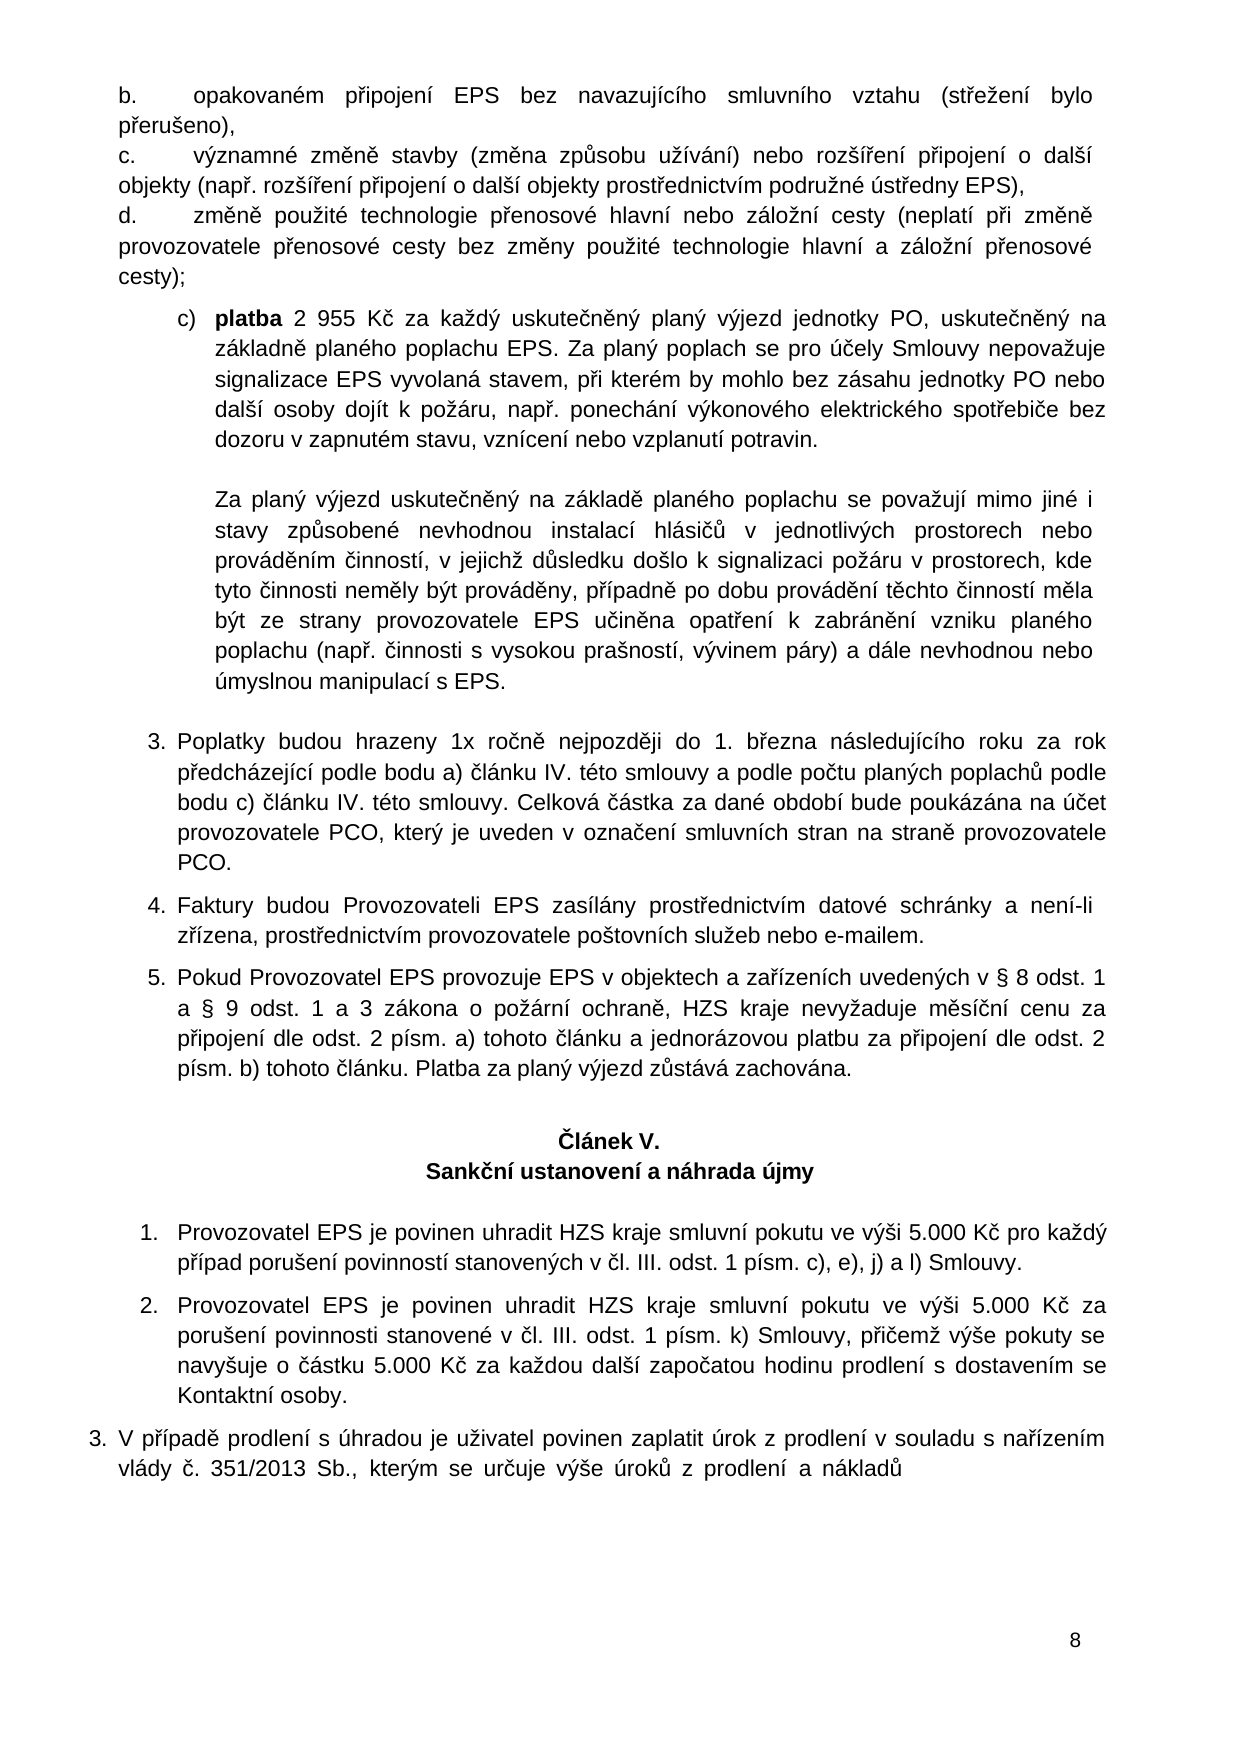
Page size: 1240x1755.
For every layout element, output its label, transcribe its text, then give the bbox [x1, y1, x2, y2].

list opakovaném připojení EPS bez navazujícího smluvního vztahu (střežení bylo přerušeno), [118, 82, 1093, 138]
list V případě prodlení s úhradou je uživatel povinen zaplatit úrok z prodlení v souladu s nařízením vlády č. 351/2013 Sb., kterým se určuje výše úroků z prodlení a nákladů [88, 1425, 1107, 1482]
list platba 2 955 Kč za každý uskutečněný planý výjezd jednotky PO, uskutečněný na základně planého poplachu EPS. Za planý poplach se pro účely Smlouvy nepovažuje signalizace EPS vyvolaná stavem, při kterém by mohlo bez zásahu jednotky PO nebo další osoby dojít k požáru, např. ponechání výkonového elektrického spotřebiče bez dozoru v zapnutém stavu, vznícení nebo vzplanutí potravin. [177, 305, 1107, 452]
list změně použité technologie přenosové hlavní nebo záložní cesty (neplatí při změně provozovatele přenosové cesty bez změny použité technologie hlavní a záložní přenosové cesty); [118, 202, 1093, 289]
subtitle Článek V. [118, 1128, 1100, 1154]
text Sankční ustanovení a náhrada újmy [133, 1158, 1107, 1184]
list Provozovatel EPS je povinen uhradit HZS kraje smluvní pokutu ve výši 5.000 Kč za porušení povinnosti stanovené v čl. III. odst. 1 písm. k) Smlouvy, přičemž výše pokuty se navyšuje o částku 5.000 Kč za každou další započatou hodinu prodlení s dostavením se Kontaktní osoby. [139, 1292, 1107, 1409]
text Za planý výjezd uskutečněný na základě planého poplachu se považují mimo jiné i stavy způsobené nevhodnou instalací hlásičů v jednotlivých prostorech nebo prováděním činností, v jejichž důsledku došlo k signalizaci požáru v prostorech, kde tyto činnosti neměly být prováděny, případně po dobu provádění těchto činností měla být ze strany provozovatele EPS učiněna opatření k zabránění vzniku planého poplachu (např. činnosti s vysokou prašností, vývinem páry) a dále nevhodnou nebo úmyslnou manipulací s EPS. [214, 486, 1093, 694]
list významné změně stavby (změna způsobu užívání) nebo rozšíření připojení o další objekty (např. rozšíření připojení o další objekty prostřednictvím podružné ústředny EPS), [118, 142, 1093, 199]
list Faktury budou Provozovateli EPS zasílány prostřednictvím datové schránky a není-li zřízena, prostřednictvím provozovatele poštovních služeb nebo e-mailem. [147, 892, 1093, 948]
list Provozovatel EPS je povinen uhradit HZS kraje smluvní pokutu ve výši 5.000 Kč pro každý případ porušení povinností stanovených v čl. III. odst. 1 písm. c), e), j) a l) Smlouvy. [139, 1219, 1107, 1275]
list Pokud Provozovatel EPS provozuje EPS v objektech a zařízeních uvedených v § 8 odst. 1 a § 9 odst. 1 a 3 zákona o požární ochraně, HZS kraje nevyžaduje měsíční cenu za připojení dle odst. 2 písm. a) tohoto článku a jednorázovou platbu za připojení dle odst. 2 písm. b) tohoto článku. Platba za planý výjezd zůstává zachována. [147, 964, 1107, 1081]
list Poplatky budou hrazeny 1x ročně nejpozději do 1. března následujícího roku za rok předcházející podle bodu a) článku IV. této smlouvy a podle počtu planých poplachů podle bodu c) článku IV. této smlouvy. Celková částka za dané období bude poukázána na účet provozovatele PCO, který je uveden v označení smluvních stran na straně provozovatele PCO. [147, 728, 1107, 875]
